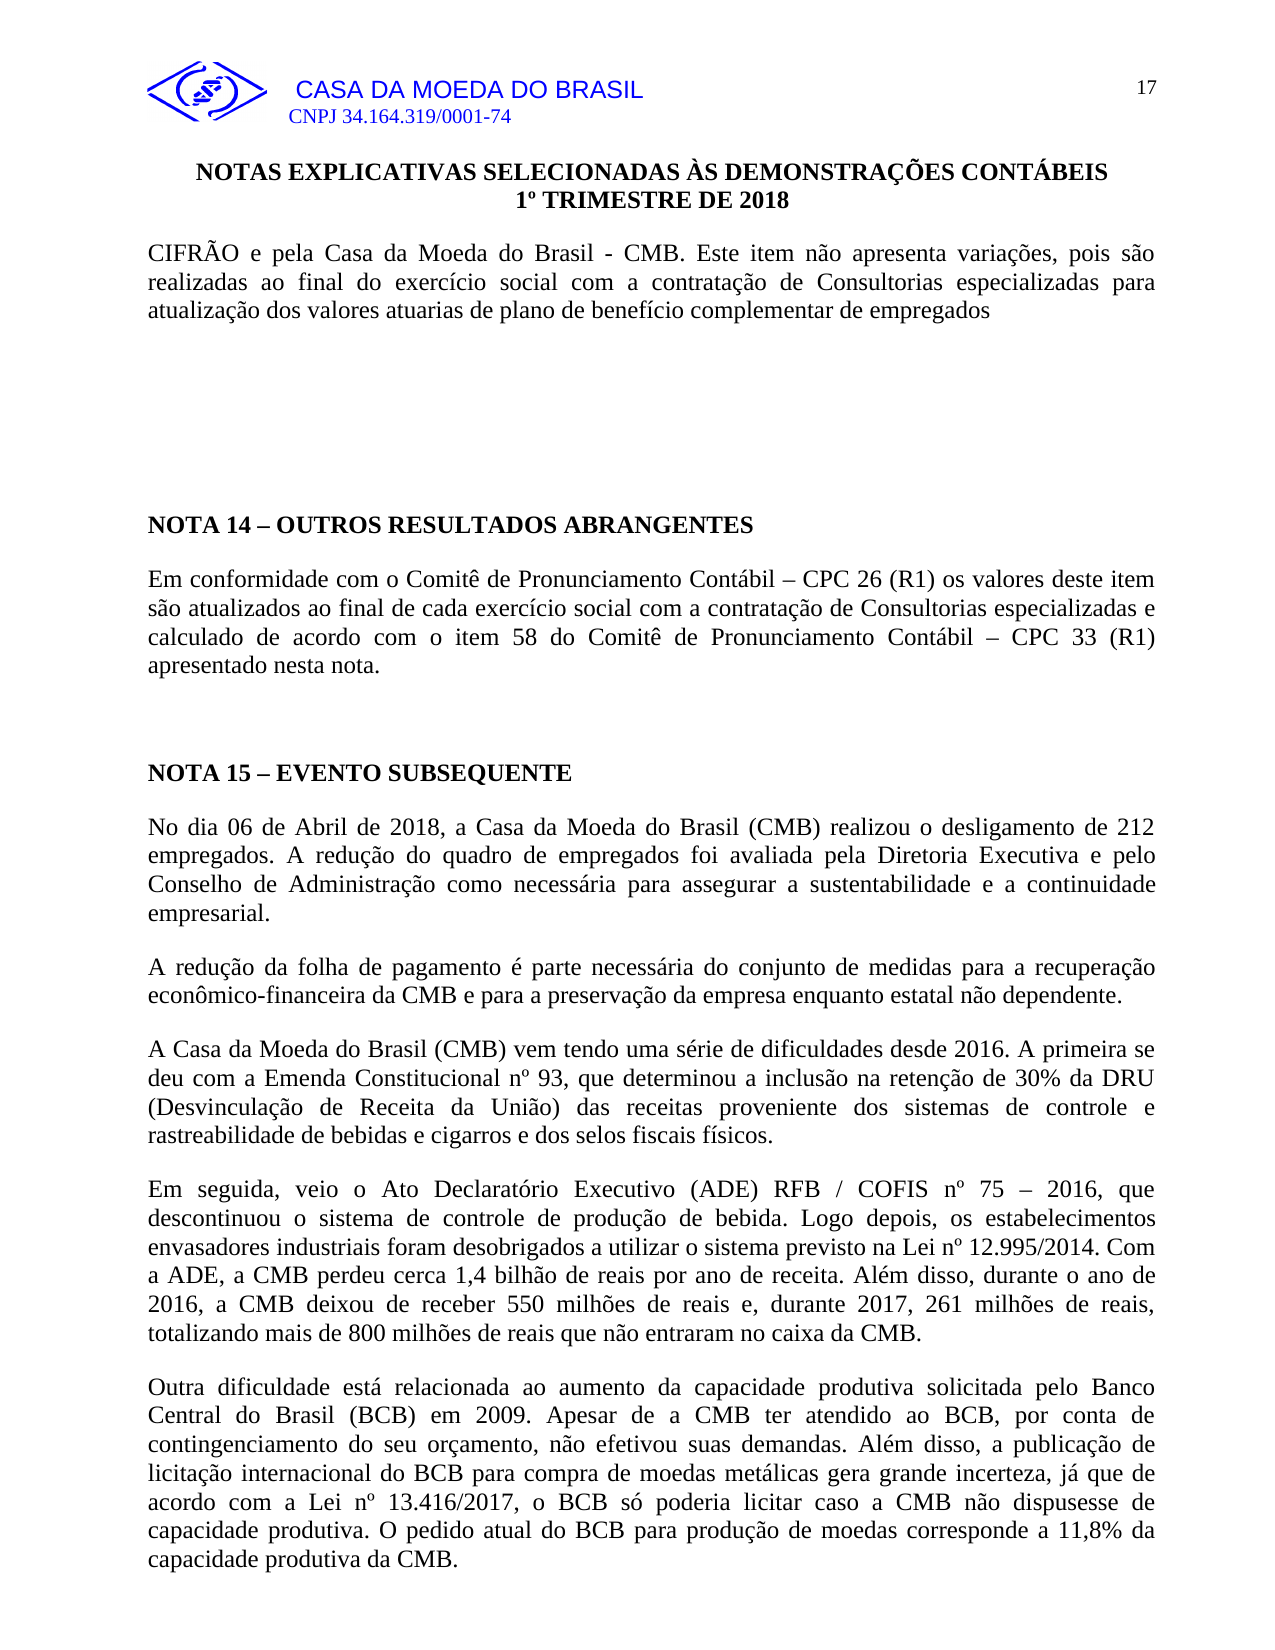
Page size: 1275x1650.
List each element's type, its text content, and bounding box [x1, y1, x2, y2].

text A redução da folha de pagamento é parte necessária do conjunto de medidas para a recuperação econômico-financeira da CMB e para a preservação da empresa enquanto estatal não dependente. [148, 952, 1157, 1009]
text Em seguida, veio o Ato Declaratório Executivo (ADE) RFB / COFIS nº 75 – 2016, que descontinuou o sistema de controle de produção de bebida. Logo depois, os estabelecimentos envasadores industriais foram desobrigados a utilizar o sistema previsto na Lei nº 12.995/2014. Com a ADE, a CMB perdeu cerca 1,4 bilhão de reais por ano de receita. Além disso, durante o ano de 2016, a CMB deixou de receber 550 milhões de reais e, durante 2017, 261 milhões de reais, totalizando mais de 800 milhões de reais que não entraram no caixa da CMB. [148, 1174, 1157, 1347]
text Outra dificuldade está relacionada ao aumento da capacidade produtiva solicitada pelo Banco Central do Brasil (BCB) em 2009. Apesar de a CMB ter atendido ao BCB, por conta de contingenciamento do seu orçamento, não efetivou suas demandas. Além disso, a publicação de licitação internacional do BCB para compra de moedas metálicas gera grande incerteza, já que de acordo com a Lei nº 13.416/2017, o BCB só poderia licitar caso a CMB não dispusesse de capacidade produtiva. O pedido atual do BCB para produção de moedas corresponde a 11,8% da capacidade produtiva da CMB. [148, 1372, 1157, 1573]
text A Casa da Moeda do Brasil (CMB) vem tendo uma série de dificuldades desde 2016. A primeira se deu com a Emenda Constitucional nº 93, que determinou a inclusão na retenção de 30% da DRU (Desvinculação de Receita da União) das receitas proveniente dos sistemas de controle e rastreabilidade de bebidas e cigarros e dos selos fiscais físicos. [148, 1034, 1157, 1149]
text NOTA 15 – EVENTO SUBSEQUENTE [148, 758, 1157, 787]
text No dia 06 de Abril de 2018, a Casa da Moeda do Brasil (CMB) realizou o desligamento de 212 empregados. A redução do quadro de empregados foi avaliada pela Diretoria Executiva e pelo Conselho de Administração como necessária para assegurar a sustentabilidade e a continuidade empresarial. [148, 812, 1157, 927]
text NOTA 14 – OUTROS RESULTADOS ABRANGENTES [148, 511, 1157, 539]
text - CIFRÃO e pela Casa da Moeda do Brasil - CMB. Este item não apresenta variações, pois são realizadas ao final do exercício social com a contratação de Consultorias especializadas para atualização dos valores atuarias de plano de benefício complementar de empregados [148, 238, 1157, 324]
text Em conformidade com o Comitê de Pronunciamento Contábil – CPC 26 (R1) os valores deste item são atualizados ao final de cada exercício social com a contratação de Consultorias especializadas e calculado de acordo com o item 58 do Comitê de Pronunciamento Contábil – CPC 33 (R1) apresentado nesta nota. [148, 564, 1157, 679]
